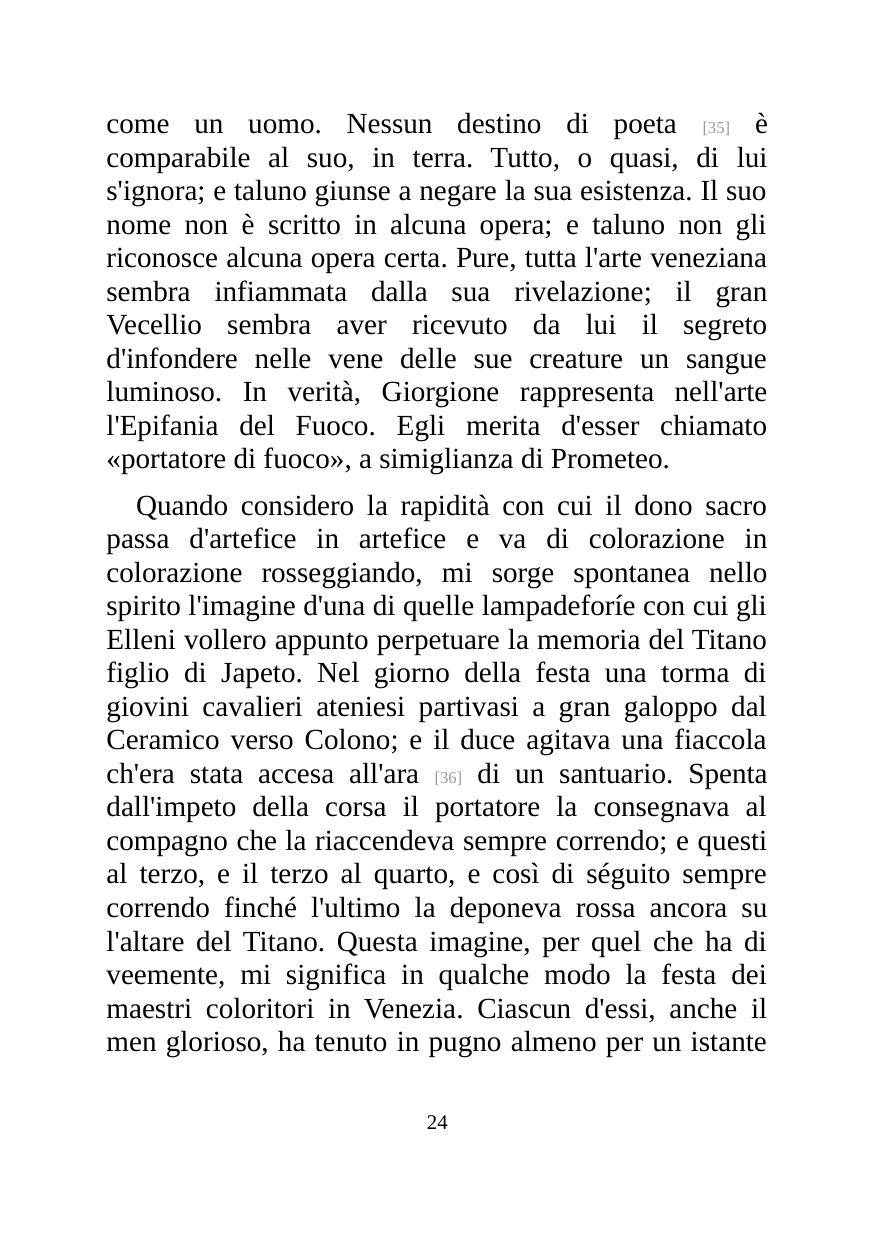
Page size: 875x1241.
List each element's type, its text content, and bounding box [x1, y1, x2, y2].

text Quando considero la rapidità con cui il dono sacro passa d'artefice in artefice e va di colorazione in colorazione rosseggiando, mi sorge spontanea nello spirito l'imagine d'una di quelle lampadeforíe con cui gli Elleni vollero appunto perpetuare la memoria del Titano figlio di Japeto. Nel giorno della festa una torma di giovini cavalieri ateniesi partivasi a gran galoppo dal Ceramico verso Colono; e il duce agitava una fiaccola ch'era stata accesa all'ara [36] di un santuario. Spenta dall'impeto della corsa il portatore la consegnava al compagno che la riaccendeva sempre correndo; e questi al terzo, e il terzo al quarto, e così di séguito sempre correndo finché l'ultimo la deponeva rossa ancora su l'altare del Titano. Questa imagine, per quel che ha di veemente, mi significa in qualche modo la festa dei maestri coloritori in Venezia. Ciascun d'essi, anche il men glorioso, ha tenuto in pugno almeno per un istante [106, 488, 768, 1058]
text come un uomo. Nessun destino di poeta [35] è comparabile al suo, in terra. Tutto, o quasi, di lui s'ignora; e taluno giunse a negare la sua esistenza. Il suo nome non è scritto in alcuna opera; e taluno non gli riconosce alcuna opera certa. Pure, tutta l'arte veneziana sembra infiammata dalla sua rivelazione; il gran Vecellio sembra aver ricevuto da lui il segreto d'infondere nelle vene delle sue creature un sangue luminoso. In verità, Giorgione rappresenta nell'arte l'Epifania del Fuoco. Egli merita d'esser chiamato «portatore di fuoco», a simiglianza di Prometeo. [106, 106, 768, 475]
